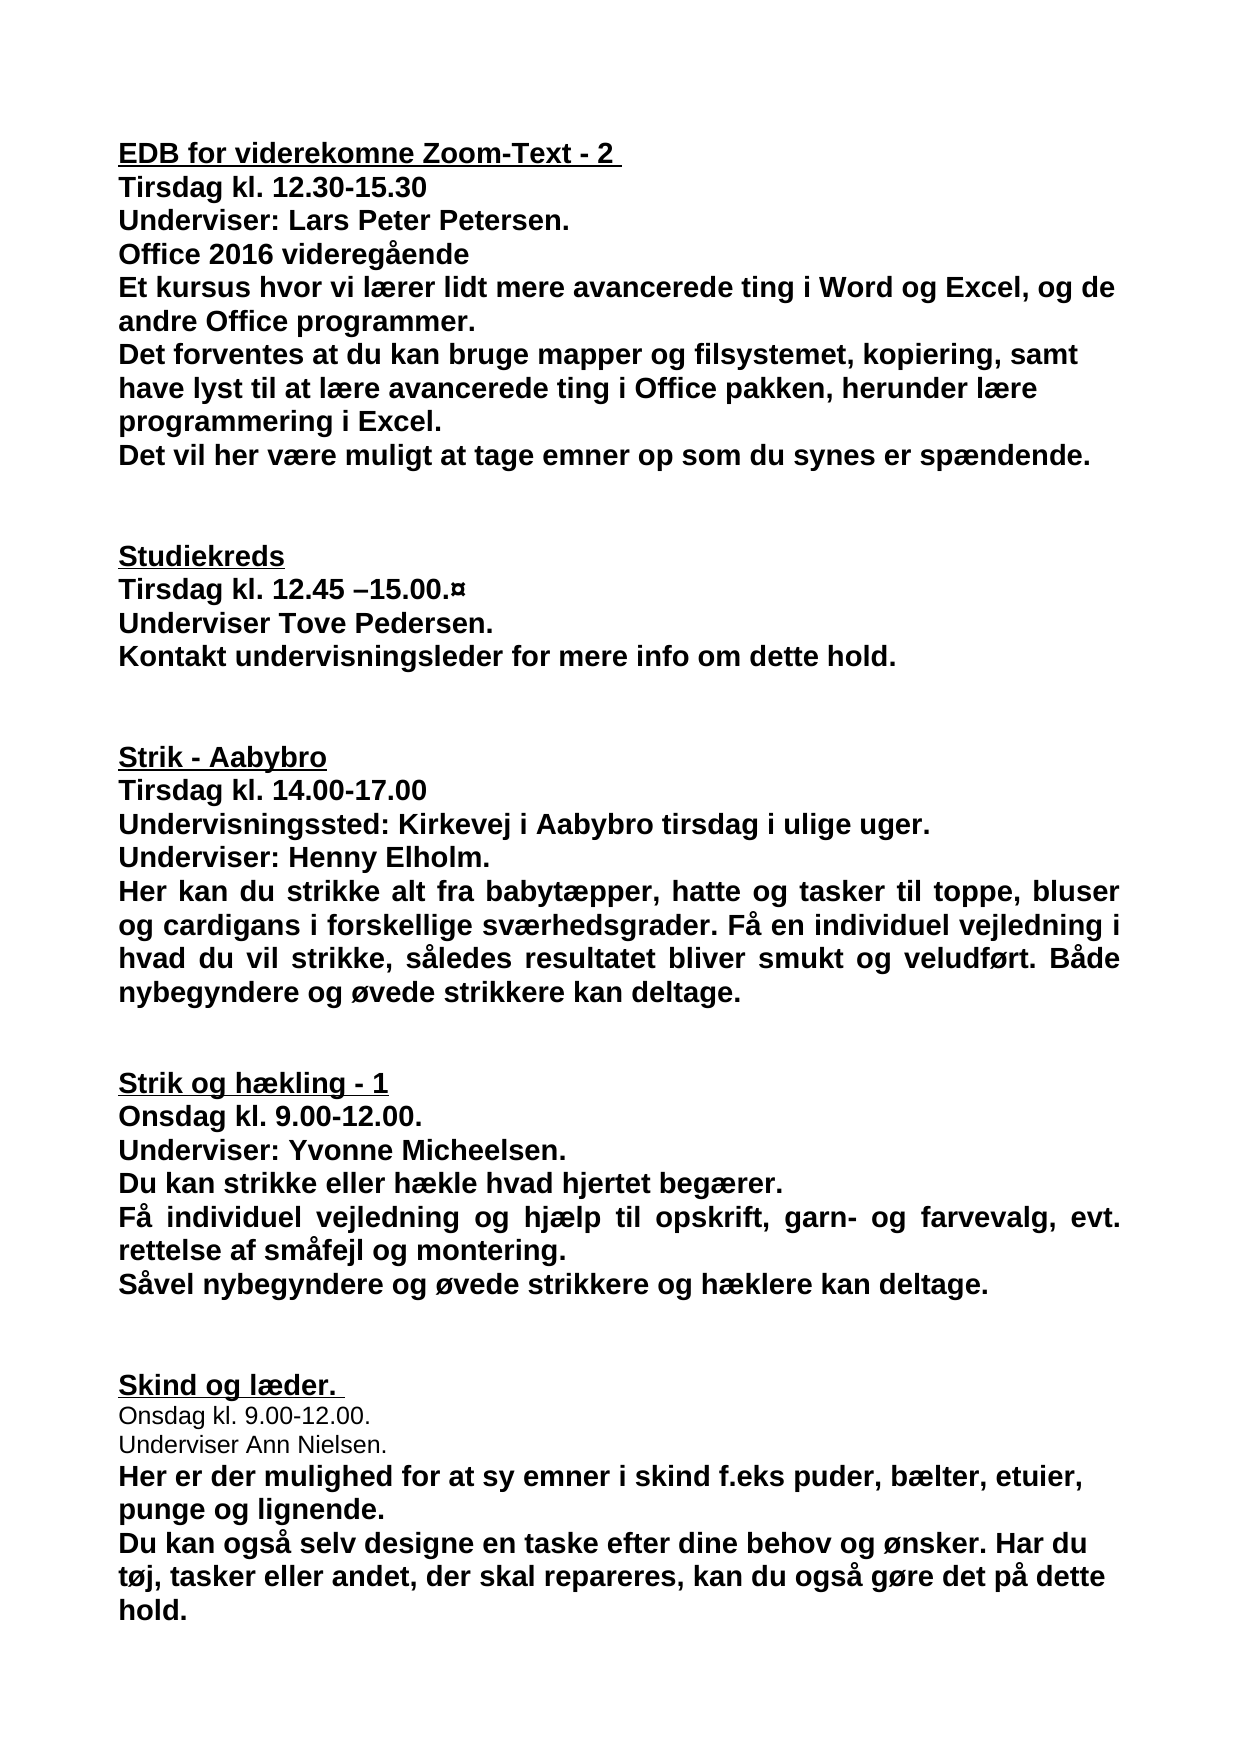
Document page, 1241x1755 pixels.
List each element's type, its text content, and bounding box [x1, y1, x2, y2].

subtitle EDB for viderekomne Zoom-Text - 2 [118, 136, 1122, 169]
text Du kan også selv designe en taske efter dine behov og ønsker. Har du tøj, tasker eller andet, der skal repareres, kan du også gøre det på dette hold. [118, 1526, 1122, 1626]
text Du kan strikke eller hækle hvad hjertet begærer. [118, 1166, 1122, 1200]
text Onsdag kl. 9.00-12.00. [118, 1401, 1122, 1430]
subtitle Studiekreds [118, 538, 1122, 572]
subtitle Skind og læder. [118, 1367, 1122, 1401]
text Det vil her være muligt at tage emner op som du synes er spændende. [118, 438, 1122, 471]
text Få individuel vejledning og hjælp til opskrift, garn- og farvevalg, evt. rettelse af småfejl og montering. [118, 1200, 1122, 1267]
text Office 2016 videregående [118, 237, 1122, 270]
text programmering i Excel. [118, 404, 1122, 438]
subtitle Strik - Aabybro [118, 740, 1122, 773]
text Et kursus hvor vi lærer lidt mere avancerede ting i Word og Excel, og de andre Office programmer. [118, 270, 1122, 337]
text Underviser: Lars Peter Petersen. [118, 203, 1122, 237]
text Undervisningssted: Kirkevej i Aabybro tirsdag i ulige uger. [118, 807, 1122, 840]
text Det forventes at du kan bruge mapper og filsystemet, kopiering, samt have lyst til at lære avancerede ting i Office pakken, herunder lære [118, 337, 1122, 404]
text Underviser Tove Pedersen. [118, 606, 1122, 639]
subtitle Strik og hækling - 1 [118, 1066, 1122, 1099]
text Underviser: Henny Elholm. [118, 840, 1122, 874]
text Underviser: Yvonne Micheelsen. [118, 1133, 1122, 1166]
text Onsdag kl. 9.00-12.00. [118, 1099, 1122, 1133]
text Tirsdag kl. 14.00-17.00 [118, 773, 1122, 807]
text Tirsdag kl. 12.30-15.30 [118, 169, 1122, 203]
text Såvel nybegyndere og øvede strikkere og hæklere kan deltage. [118, 1267, 1122, 1300]
text Her er der mulighed for at sy emner i skind f.eks puder, bælter, etuier, punge og lignende. [118, 1458, 1122, 1526]
text Underviser Ann Nielsen. [118, 1430, 1122, 1458]
text Her kan du strikke alt fra babytæpper, hatte og tasker til toppe, bluser og cardigans i forskellige sværhedsgrader. Få en individuel vejledning i hvad du vil strikke, således resultatet bliver smukt og veludført. Både nybegyndere og øvede strikkere kan deltage. [118, 874, 1122, 1008]
text Kontakt undervisningsleder for mere info om dette hold. [118, 639, 1122, 673]
text Tirsdag kl. 12.45 –15.00.¤ [118, 572, 1122, 606]
